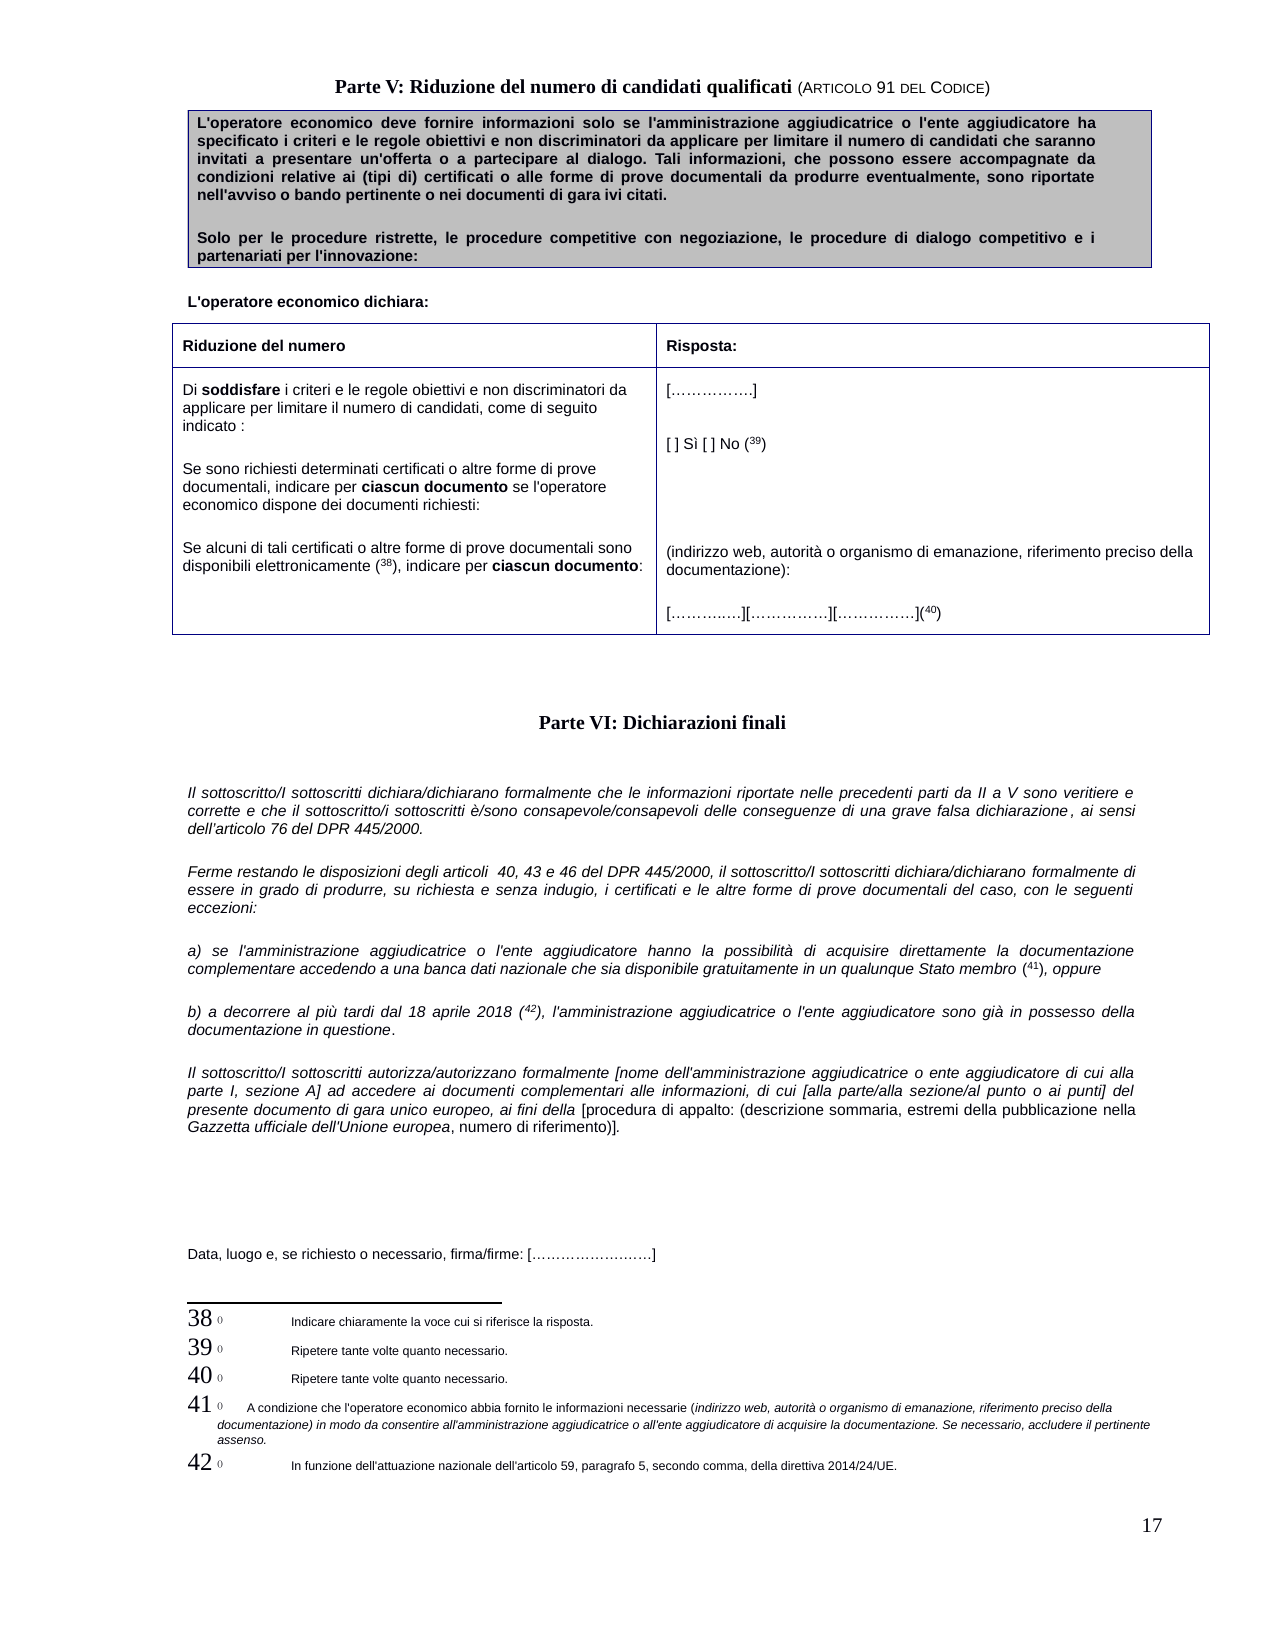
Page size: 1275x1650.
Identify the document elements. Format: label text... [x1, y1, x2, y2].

table_cell Di soddisfare i criteri e le regole obiettivi e non discriminatori da applicare per limitare il numero di candidati, come di seguito indicato : Se sono richiesti determinati certificati o altre forme di prove documentali, indicare per ciascun documento se l'operatore economico dispone dei documenti richiesti: Se alcuni di tali certificati o altre forme di prove documentali sono disponibili elettronicamente (), indicare per ciascun documento: [173, 368, 656, 634]
text Parte V: Riduzione del numero di candidati qualificati (Articolo 91 del Codice) [187, 75, 1137, 98]
text () In funzione dell'attuazione nazionale dell'articolo 59, paragrafo 5, secondo comma, della direttiva 2014/24/UE. [187, 1447, 1197, 1476]
table_header Riduzione del numero [173, 324, 656, 367]
text b) a decorrere al più tardi dal 18 aprile 2018 (), l'amministrazione aggiudicatrice o l'ente aggiudicatore sono già in possesso della documentazione in questione. [187, 1003, 1137, 1039]
text Solo per le procedure ristrette, le procedure competitive con negoziazione, le procedure di dialogo competitivo e i partenariati per l'innovazione: [189, 225, 1151, 267]
text () A condizione che l'operatore economico abbia fornito le informazioni necessarie (indirizzo web, autorità o organismo di emanazione, riferimento preciso della documentazione) in modo da consentire all'amministrazione aggiudicatrice o all'ente aggiudicatore di acquisire la documentazione. Se necessario, accludere il pertinente assenso. [187, 1389, 1197, 1447]
table_header Risposta: [657, 324, 1209, 367]
text L'operatore economico dichiara: [187, 293, 1137, 311]
text a) se l'amministrazione aggiudicatrice o l'ente aggiudicatore hanno la possibilità di acquisire direttamente la documentazione complementare accedendo a una banca dati nazionale che sia disponibile gratuitamente in un qualunque Stato membro (), oppure [187, 942, 1137, 978]
table_cell […………….] [ ] Sì [ ] No () (indirizzo web, autorità o organismo di emanazione, riferimento preciso della documentazione): [………..…][……………][……………]() [657, 368, 1209, 634]
title Parte VI: Dichiarazioni finali [187, 711, 1137, 734]
text L'operatore economico deve fornire informazioni solo se l'amministrazione aggiudicatrice o l'ente aggiudicatore ha specificato i criteri e le regole obiettivi e non discriminatori da applicare per limitare il numero di candidati che saranno invitati a presentare un'offerta o a partecipare al dialogo. Tali informazioni, che possono essere accompagnate da condizioni relative ai (tipi di) certificati o alle forme di prove documentali da produrre eventualmente, sono riportate nell'avviso o bando pertinente o nei documenti di gara ivi citati. [189, 111, 1151, 203]
text Il sottoscritto/I sottoscritti dichiara/dichiarano formalmente che le informazioni riportate nelle precedenti parti da II a V sono veritiere e corrette e che il sottoscritto/i sottoscritti è/sono consapevole/consapevoli delle conseguenze di una grave falsa dichiarazione, ai sensi dell’articolo 76 del DPR 445/2000. [187, 784, 1137, 838]
text Data, luogo e, se richiesto o necessario, firma/firme: [……………….……] [187, 1246, 1137, 1263]
text Il sottoscritto/I sottoscritti autorizza/autorizzano formalmente [nome dell'amministrazione aggiudicatrice o ente aggiudicatore di cui alla parte I, sezione A] ad accedere ai documenti complementari alle informazioni, di cui [alla parte/alla sezione/al punto o ai punti] del presente documento di gara unico europeo, ai fini della [procedura di appalto: (descrizione sommaria, estremi della pubblicazione nella Gazzetta ufficiale dell'Unione europea, numero di riferimento)]. [187, 1064, 1137, 1136]
text Ferme restando le disposizioni degli articoli 40, 43 e 46 del DPR 445/2000, il sottoscritto/I sottoscritti dichiara/dichiarano formalmente di essere in grado di produrre, su richiesta e senza indugio, i certificati e le altre forme di prove documentali del caso, con le seguenti eccezioni: [187, 863, 1137, 917]
